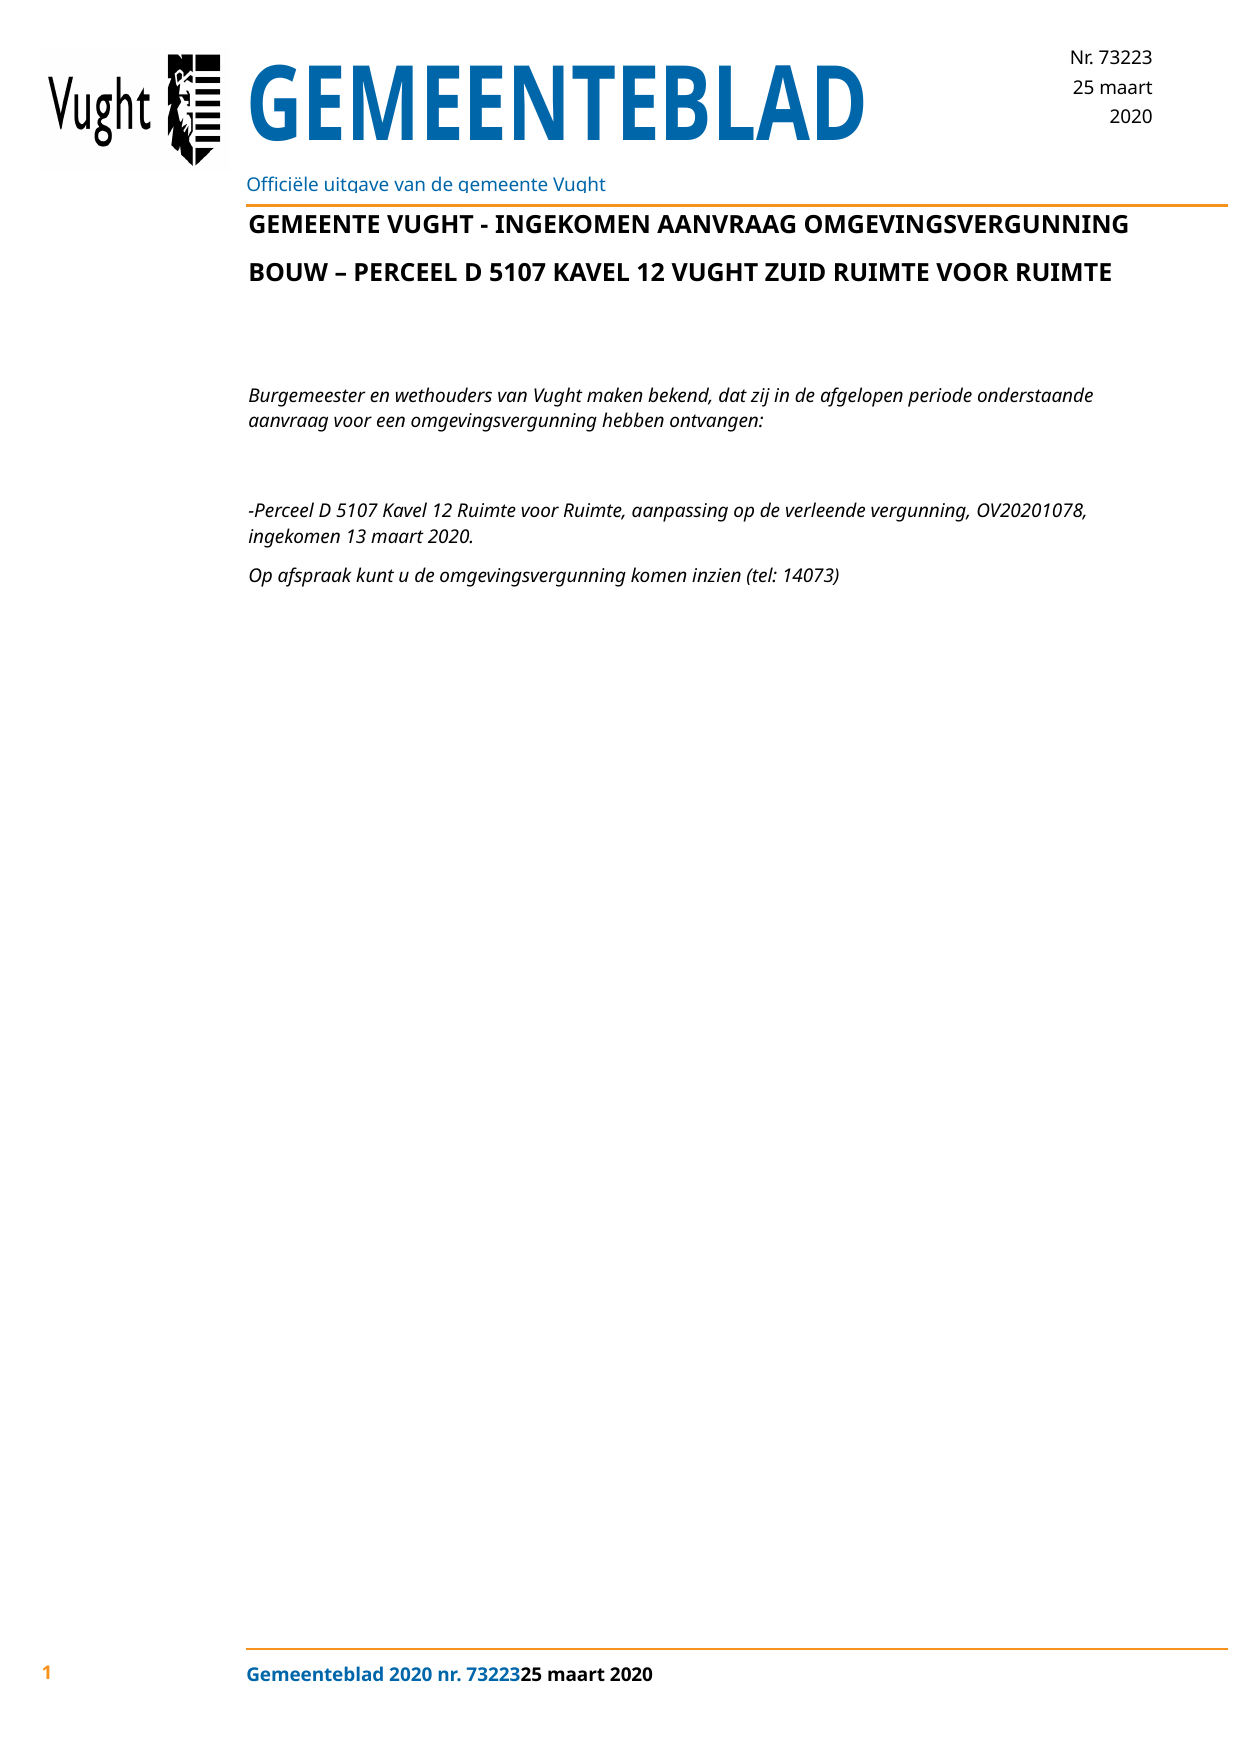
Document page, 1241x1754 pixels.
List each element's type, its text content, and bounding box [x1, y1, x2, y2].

text Op afspraak kunt u de omgevingsvergunning komen inzien (tel: 14073) [248, 562, 1152, 588]
text -Perceel D 5107 Kavel 12 Ruimte voor Ruimte, aanpassing op de verleende vergunning, OV20201078, ingekomen 13 maart 2020. [248, 497, 1152, 549]
text GEMEENTE VUGHT - INGEKOMEN AANVRAAG OMGEVINGSVERGUNNING BOUW – PERCEEL D 5107 KAVEL 12 VUGHT ZUID RUIMTE VOOR RUIMTE [248, 207, 1152, 288]
text Burgemeester en wethouders van Vught maken bekend, dat zij in de afgelopen periode onderstaande aanvraag voor een omgevingsvergunning hebben ontvangen: [248, 382, 1152, 433]
picture [41, 47, 231, 172]
